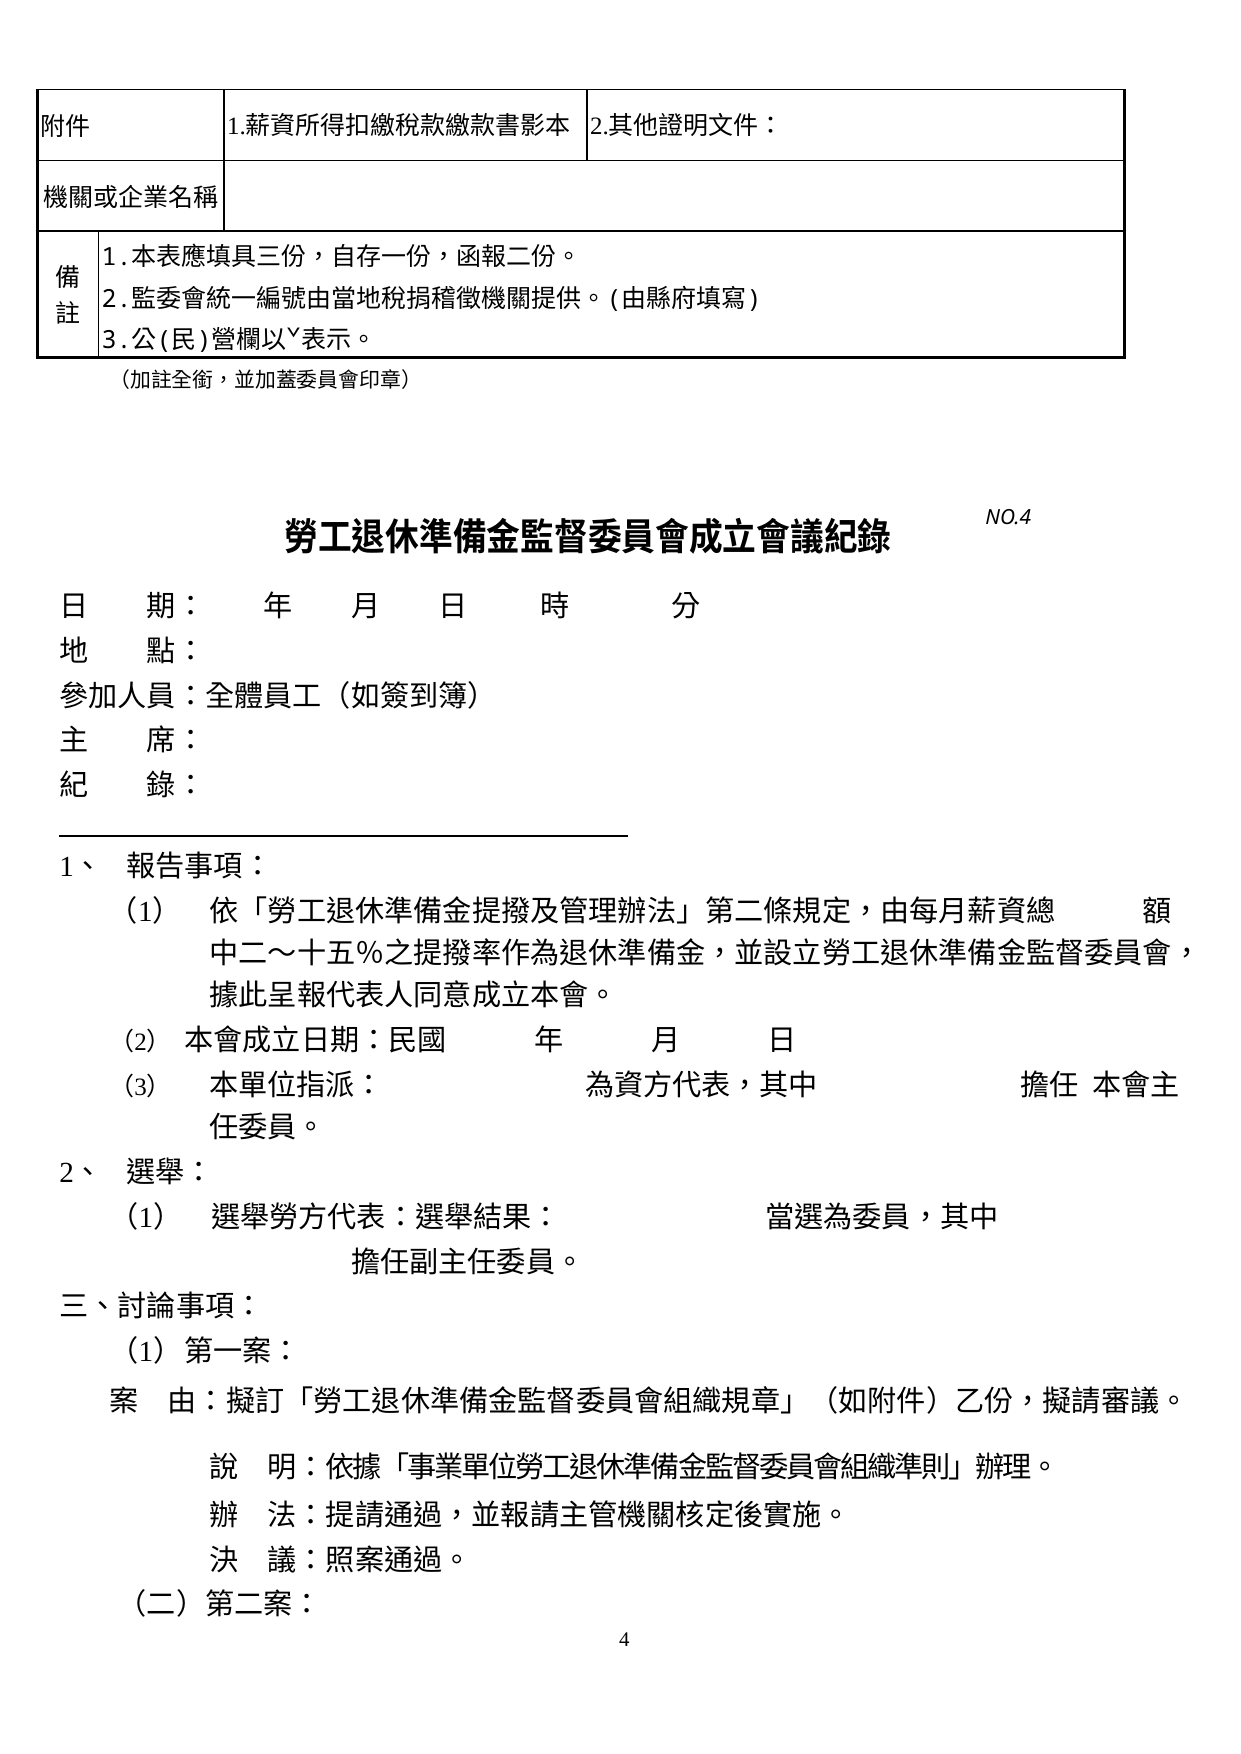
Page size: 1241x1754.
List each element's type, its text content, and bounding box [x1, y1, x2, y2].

list 依「勞工退休準備金提撥及管理辦法」第二條規定，由每月薪資總 額中二～十五％之提撥率作為退休準備金，並設立勞工退休準備金監督委員會，據此呈報代表人同意成立本會。 [109, 887, 1181, 1014]
text 勞工退休準備金監督委員會成立會議紀錄 [59, 482, 1181, 595]
table_cell 機關或企業名稱 [39, 161, 223, 230]
text 參加人員：全體員工（如簽到簿） [59, 672, 1181, 714]
text （加註全銜，並加蓋委員會印章） [59, 359, 1181, 395]
text 地 點： [59, 627, 1181, 669]
text 擔任副主任委員。 [59, 1238, 1181, 1280]
text 日 期： 年 月 日 時 分 [59, 582, 1181, 625]
table_cell 1.本表應填具三份，自存一份，函報二份。 2.監委會統一編號由當地稅捐稽徵機關提供。(由縣府填寫) 3.公(民)營欄以ˇ表示。 [99, 232, 1123, 356]
table_cell [225, 161, 1123, 230]
list 報告事項： [59, 842, 1181, 885]
text 案 由：擬訂「勞工退休準備金監督委員會組織規章」（如附件）乙份，擬請審議。 [109, 1370, 1181, 1422]
list 本單位指派： 為資方代表，其中 擔任 本會主任委員。 [109, 1061, 1181, 1146]
list 本會成立日期：民國 年 月 日 [109, 1017, 1181, 1059]
list 第一案： [109, 1328, 1181, 1370]
table_cell 1.薪資所得扣繳稅款繳款書影本 [225, 90, 586, 159]
table_cell 備 註 [39, 232, 98, 356]
table_cell 附件 [39, 90, 223, 159]
text 主 席： [59, 717, 1181, 759]
text 三、討論事項： [59, 1283, 1181, 1325]
text 決 議：照案通過。 [184, 1536, 1181, 1578]
text NO.4 [937, 502, 1082, 531]
table_cell 2.其他證明文件： [588, 90, 1123, 159]
text 辦 法：提請通過，並報請主管機關核定後實施。 [184, 1491, 1181, 1533]
list 選舉勞方代表：選舉結果： 當選為委員，其中 [109, 1193, 1181, 1236]
list 選舉： [59, 1148, 1181, 1191]
text （二）第二案： [59, 1581, 1181, 1623]
text 說 明：依據「事業單位勞工退休準備金監督委員會組織準則」辦理。 [209, 1434, 1181, 1489]
text 紀 錄： [59, 762, 1181, 804]
